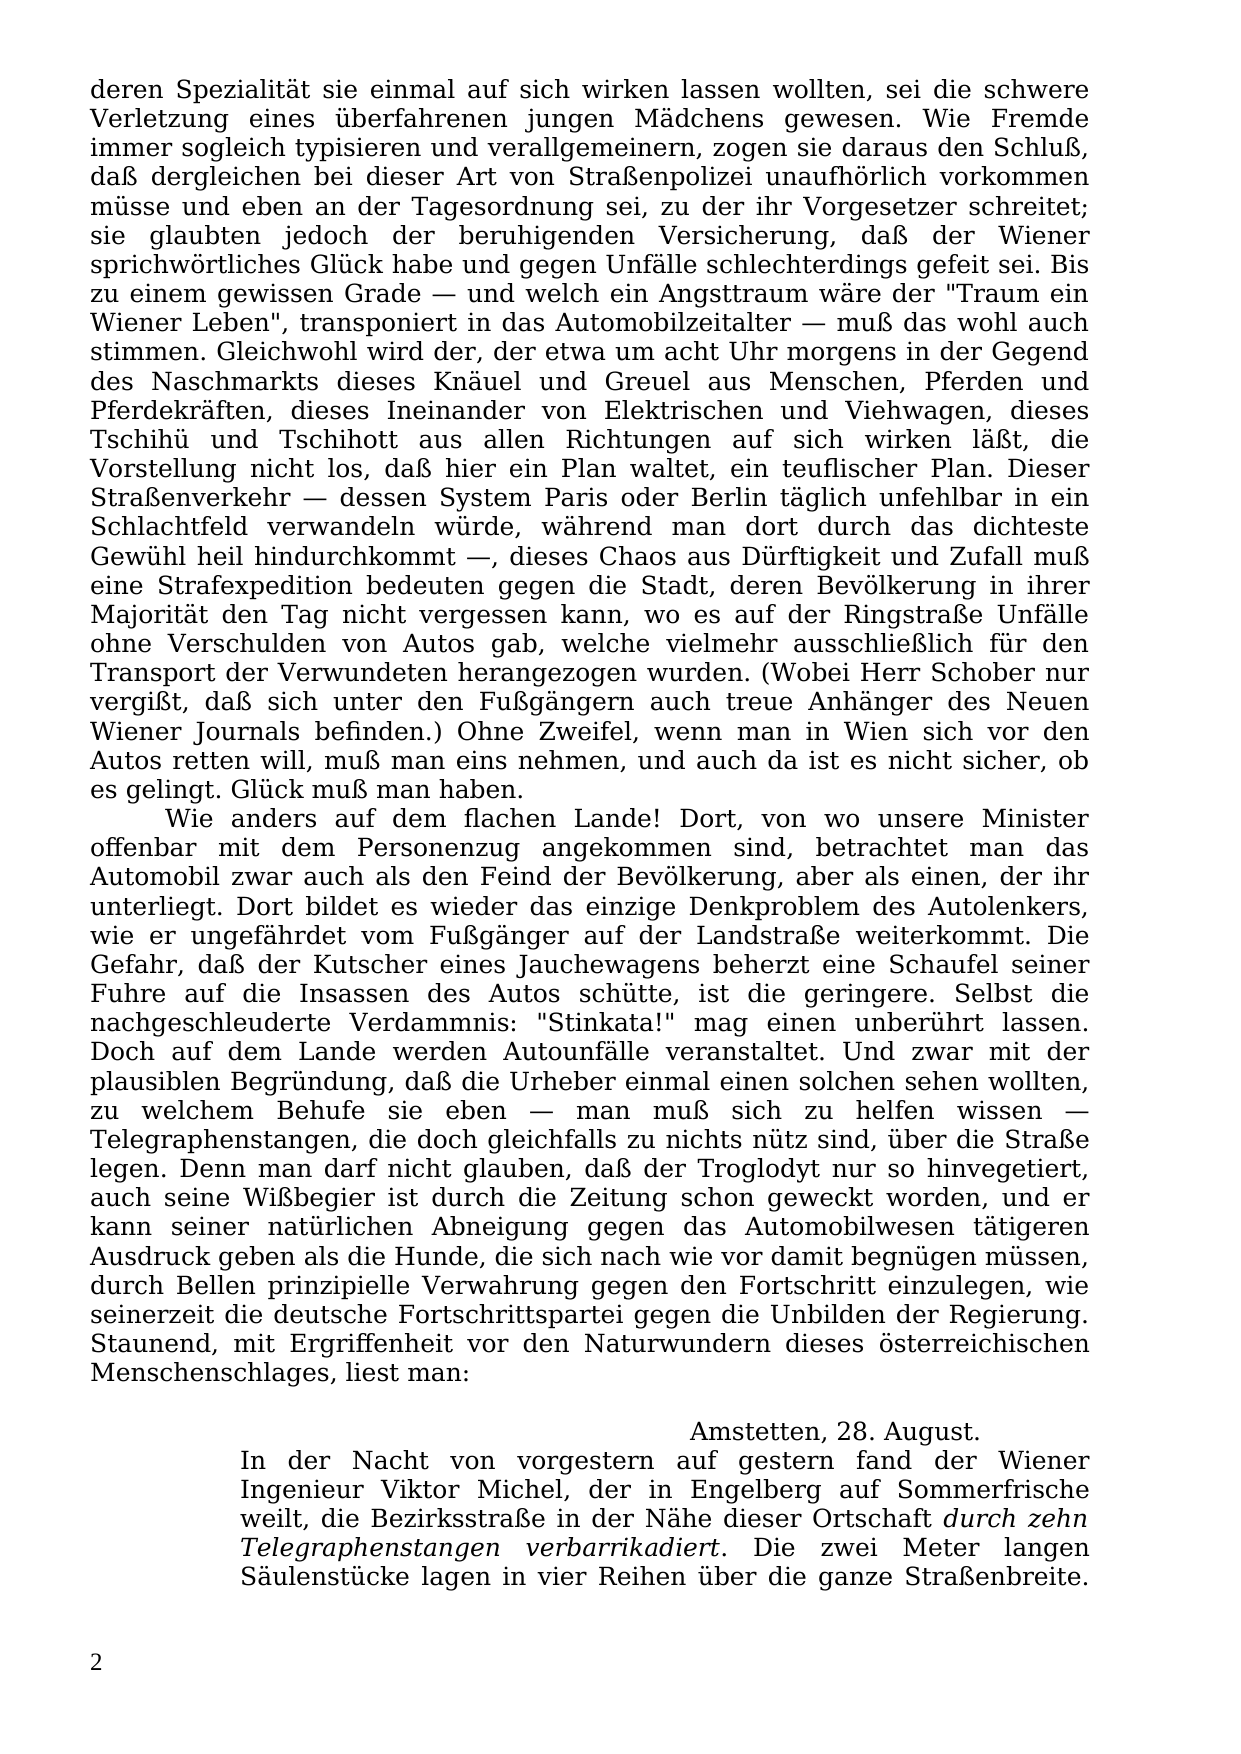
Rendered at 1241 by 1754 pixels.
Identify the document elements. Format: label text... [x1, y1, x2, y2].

text In der Nacht von vorgestern auf gestern fand der Wiener Ingenieur Viktor Michel, der in Engelberg auf Sommerfrische weilt, die Bezirksstraße in der Nähe dieser Ortschaft durch zehn Telegraphenstangen verbarrikadiert. Die zwei Meter langen Säulenstücke lagen in vier Reihen über die ganze Straßenbreite. [240, 1446, 1091, 1592]
text deren Spezialität sie einmal auf sich wirken lassen wollten, sei die schwere Verletzung eines überfahrenen jungen Mädchens gewesen. Wie Fremde immer sogleich typisieren und verallgemeinern, zogen sie daraus den Schluß, daß dergleichen bei dieser Art von Straßenpolizei unaufhörlich vorkommen müsse und eben an der Tagesordnung sei, zu der ihr Vorgesetzer schreitet; sie glaubten jedoch der beruhigenden Versicherung, daß der Wiener sprichwörtliches Glück habe und gegen Unfälle schlechterdings gefeit sei. Bis zu einem gewissen Grade — und welch ein Angsttraum wäre der "Traum ein Wiener Leben", transponiert in das Automobilzeitalter — muß das wohl auch stimmen. Gleichwohl wird der, der etwa um acht Uhr morgens in der Gegend des Naschmarkts dieses Knäuel und Greuel aus Menschen, Pferden und Pferdekräften, dieses Ineinander von Elektrischen und Viehwagen, dieses Tschihü und Tschihott aus allen Richtungen auf sich wirken läßt, die Vorstellung nicht los, daß hier ein Plan waltet, ein teuflischer Plan. Dieser Straßenverkehr — dessen System Paris oder Berlin täglich unfehlbar in ein Schlachtfeld verwandeln würde, während man dort durch das dichteste Gewühl heil hindurchkommt —, dieses Chaos aus Dürftigkeit und Zufall muß eine Strafexpedition bedeuten gegen die Stadt, deren Bevölkerung in ihrer Majorität den Tag nicht vergessen kann, wo es auf der Ringstraße Unfälle ohne Verschulden von Autos gab, welche vielmehr ausschließlich für den Transport der Verwundeten herangezogen wurden. (Wobei Herr Schober nur vergißt, daß sich unter den Fußgängern auch treue Anhänger des Neuen Wiener Journals befinden.) Ohne Zweifel, wenn man in Wien sich vor den Autos retten will, muß man eins nehmen, und auch da ist es nicht sicher, ob es gelingt. Glück muß man haben. [90, 75, 1091, 804]
text Wie anders auf dem flachen Lande! Dort, von wo unsere Minister offenbar mit dem Personenzug angekommen sind, betrachtet man das Automobil zwar auch als den Feind der Bevölkerung, aber als einen, der ihr unterliegt. Dort bildet es wieder das einzige Denkproblem des Autolenkers, wie er ungefährdet vom Fußgänger auf der Landstraße weiterkommt. Die Gefahr, daß der Kutscher eines Jauchewagens beherzt eine Schaufel seiner Fuhre auf die Insassen des Autos schütte, ist die geringere. Selbst die nachgeschleuderte Verdammnis: "Stinkata!" mag einen unberührt lassen. Doch auf dem Lande werden Autounfälle veranstaltet. Und zwar mit der plausiblen Begründung, daß die Urheber einmal einen solchen sehen wollten, zu welchem Behufe sie eben — man muß sich zu helfen wissen — Telegraphenstangen, die doch gleichfalls zu nichts nütz sind, über die Straße legen. Denn man darf nicht glauben, daß der Troglodyt nur so hinvegetiert, auch seine Wißbegier ist durch die Zeitung schon geweckt worden, und er kann seiner natürlichen Abneigung gegen das Automobilwesen tätigeren Ausdruck geben als die Hunde, die sich nach wie vor damit begnügen müssen, durch Bellen prinzipielle Verwahrung gegen den Fortschritt einzulegen, wie seinerzeit die deutsche Fortschrittspartei gegen die Unbilden der Regierung. Staunend, mit Ergriffenheit vor den Naturwundern dieses österreichischen Menschenschlages, liest man: [90, 804, 1091, 1387]
text Amstetten, 28. August. [240, 1417, 1091, 1446]
